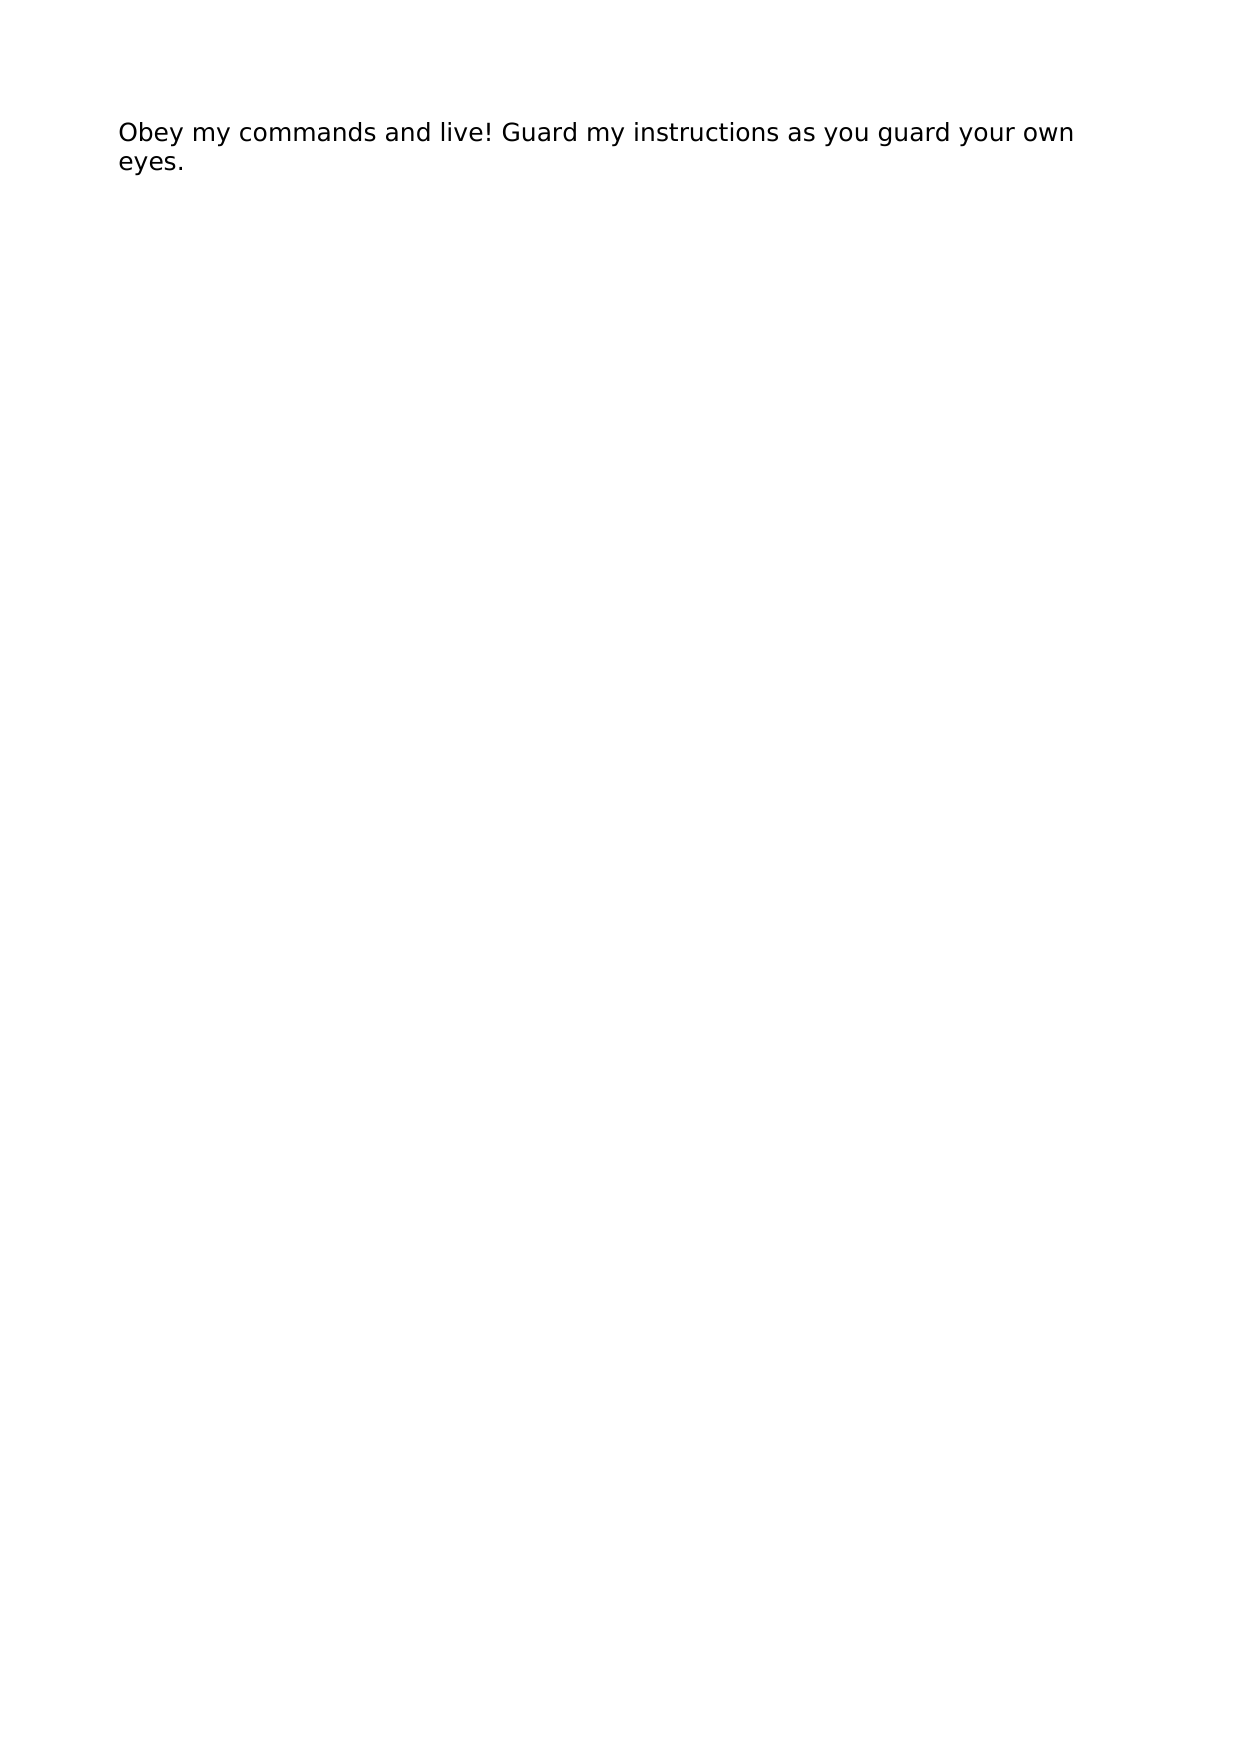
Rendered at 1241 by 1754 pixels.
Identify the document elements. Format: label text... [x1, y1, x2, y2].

text Obey my commands and live! Guard my instructions as you guard your own eyes. [118, 118, 1122, 176]
